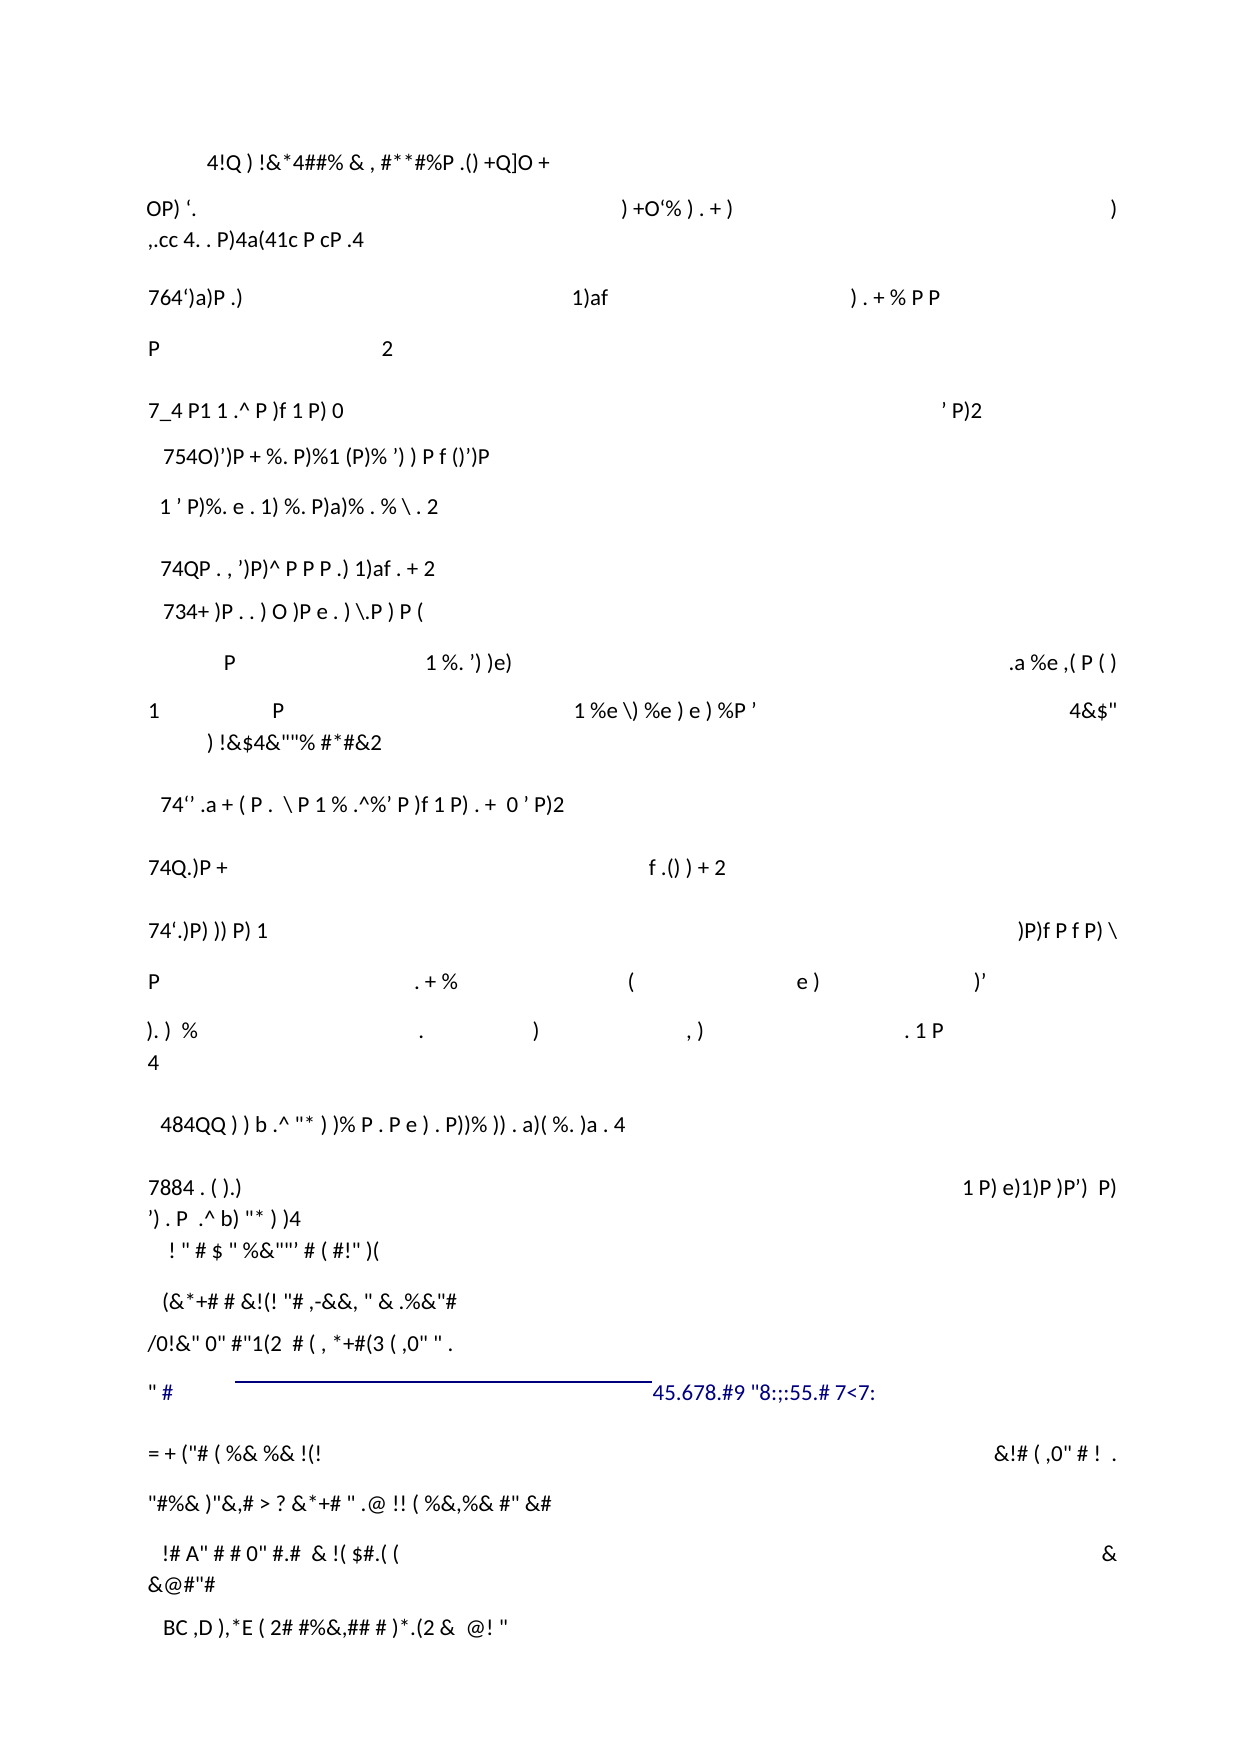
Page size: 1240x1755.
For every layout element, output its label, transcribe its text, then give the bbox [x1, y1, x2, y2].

text 4!Q ) !&*4##% & , #**#%P .() +Q]O + [207, 148, 1116, 177]
text (&*+# # &!(! "# ,-&&, " & .%&"# [162, 1287, 1116, 1315]
text ). ) % . ) , ) . 1 P [146, 1016, 1117, 1044]
text 484QQ ) ) b .^ "* ) )% P . P e ) . P))% )) . a)( %. )a . 4 [146, 1110, 1059, 1138]
text ! " # $ " %&""’ # ( #!" )( [163, 1236, 1116, 1264]
text "#%& )"&,# > ? &*+# " .@ !! ( %&,%& #" &# [147, 1489, 1116, 1518]
text BC ,D ),*E ( 2# #%&,## # )*.(2 & @! " [163, 1613, 1116, 1641]
text P . + % ( e ) )’ [148, 967, 1117, 995]
text ) !&$4&""% #*#&2 [207, 728, 1116, 756]
text P 1 %. ’) )e) .a %e ,( P ( ) [148, 648, 1117, 676]
text 1 P 1 %e \) %e ) e ) %P ’ 4&$" [148, 697, 1117, 725]
text 754O)’)P + %. P)%1 (P)% ’) ) P f ()’)P [163, 442, 1116, 470]
text 74‘.)P) )) P) 1 )P)f P f P) \ [148, 917, 1117, 945]
text ,.cc 4. . P)4a(41c P cP .4 [147, 225, 1116, 253]
text !# A" # # 0" #.# & !( $#.( ( & [146, 1539, 1117, 1567]
text " # 45.678.#9 "8:;:55.# 7<7: [147, 1378, 1117, 1406]
text 74Q.)P + f .() ) + 2 [148, 853, 1117, 881]
text &@#"# [147, 1570, 1116, 1598]
text 74QP . , ’)P)^ P P P .) 1)af . + 2 [146, 554, 1093, 582]
text OP) ‘. ) +O‘% ) . + ) ) [146, 194, 1117, 222]
text 7884 . ( ).) 1 P) e)1)P )P’) P) [148, 1173, 1117, 1201]
text 4 [147, 1048, 1116, 1076]
text = + ("# ( %& %& !(! &!# ( ,0" # ! . [148, 1439, 1117, 1467]
text /0!&" 0" #"1(2 # ( , *+#(3 ( ,0" " . [147, 1329, 1116, 1357]
text 7_4 P1 1 .^ P )f 1 P) 0 ’ P)2 [148, 396, 1117, 424]
text 1 ’ P)%. e . 1) %. P)a)% . % \ . 2 [146, 492, 1116, 520]
text 74‘’ .a + ( P . \ P 1 % .^%’ P )f 1 P) . + 0 ’ P)2 [146, 790, 1116, 818]
text 764‘)a)P .) 1)af ) . + % P P [148, 283, 1117, 311]
text 734+ )P . . ) O )P e . ) \.P ) P ( [163, 597, 1116, 625]
text ’) . P .^ b) "* ) )4 [147, 1204, 1116, 1232]
text P 2 [148, 334, 1117, 362]
